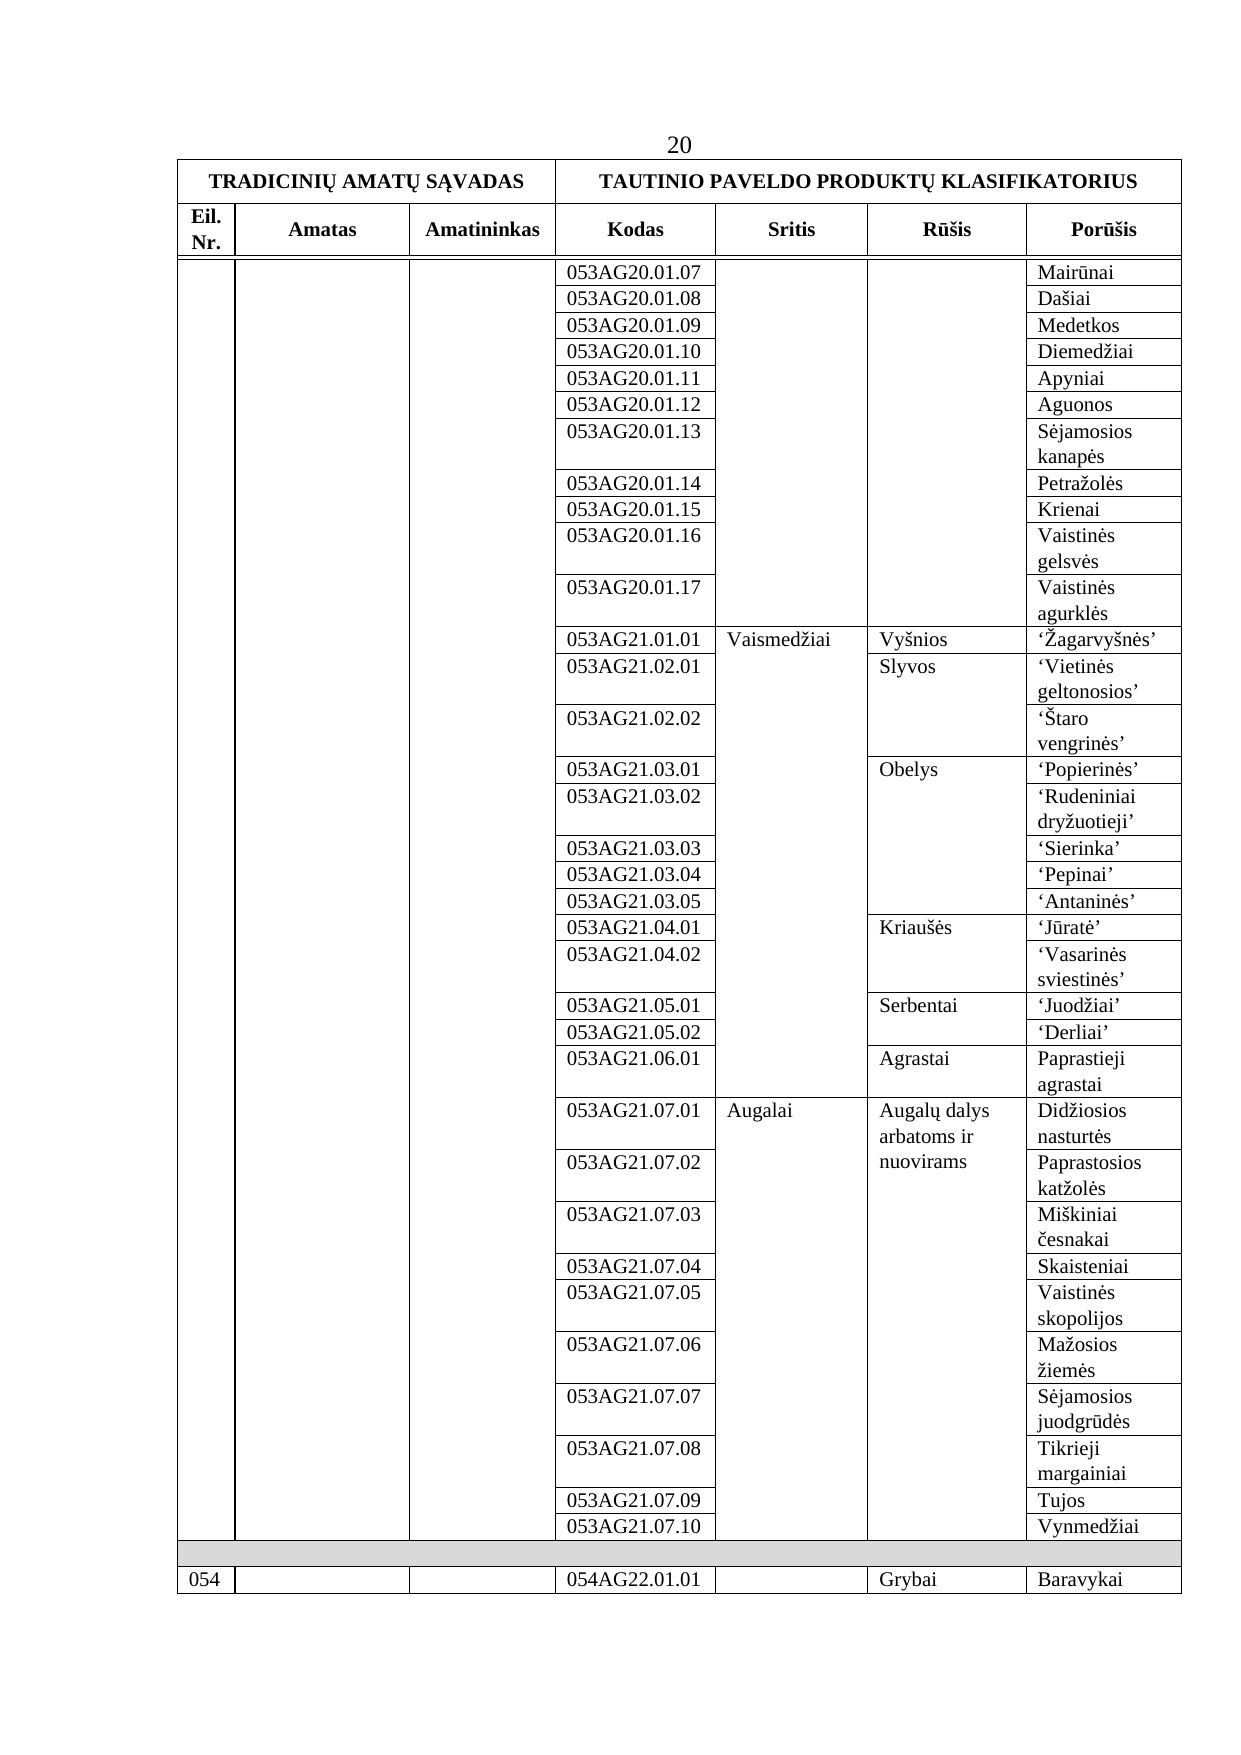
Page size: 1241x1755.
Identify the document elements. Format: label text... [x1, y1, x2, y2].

table_header TAUTINIO PAVELDO PRODUKTŲ KLASIFIKATORIUS [556, 160, 1181, 203]
table_cell Tikrieji margainiai [1027, 1436, 1181, 1487]
table_cell Slyvos [868, 654, 1026, 756]
table_cell 053AG21.02.01 [556, 654, 715, 704]
table_cell Eil. Nr. [178, 204, 234, 255]
table_cell 053AG21.03.04 [556, 862, 715, 887]
table_cell 053AG20.01.17 [556, 575, 715, 626]
table_cell Vaistinės skopolijos [1027, 1280, 1181, 1331]
table_cell Grybai [868, 1567, 1026, 1592]
table_cell Kodas [556, 204, 715, 255]
table_cell 053AG20.01.16 [556, 523, 715, 574]
table_cell [410, 260, 555, 1539]
table_cell Miškiniai česnakai [1027, 1202, 1181, 1253]
table_cell Sėjamosios juodgrūdės [1027, 1384, 1181, 1435]
table_cell Agrastai [868, 1046, 1026, 1097]
table_cell 053AG21.03.02 [556, 784, 715, 834]
table_cell 053AG21.04.02 [556, 941, 715, 992]
table_cell Petražolės [1027, 470, 1181, 496]
table_cell Mairūnai [1027, 260, 1181, 285]
table_cell 053AG21.07.03 [556, 1202, 715, 1253]
table_cell Kriaušės [868, 915, 1026, 992]
table_cell 053AG21.05.02 [556, 1020, 715, 1045]
table_cell 053AG21.07.09 [556, 1488, 715, 1513]
table_cell 053AG21.03.05 [556, 889, 715, 914]
table_cell Baravykai [1027, 1567, 1181, 1592]
table_cell 053AG21.07.06 [556, 1332, 715, 1383]
table_cell 053AG21.07.04 [556, 1254, 715, 1279]
table_cell ‘Rudeniniai dryžuotieji’ [1027, 784, 1181, 834]
table_cell 053AG21.03.03 [556, 836, 715, 861]
table_cell 053AG21.04.01 [556, 915, 715, 940]
table_cell [178, 1541, 1181, 1566]
table_cell ‘Antaninės’ [1027, 889, 1181, 914]
table_cell [236, 1567, 409, 1592]
table_cell Vaistinės agurklės [1027, 575, 1181, 626]
table_cell Aguonos [1027, 392, 1181, 417]
table_cell Sritis [716, 204, 867, 255]
table_cell Diemedžiai [1027, 339, 1181, 364]
table_cell ‘Sierinka’ [1027, 836, 1181, 861]
table_cell Dašiai [1027, 286, 1181, 312]
table_cell 053AG21.05.01 [556, 993, 715, 1019]
table_cell 053AG21.07.02 [556, 1150, 715, 1201]
table_cell Amatininkas [410, 204, 555, 255]
table_cell 053AG20.01.13 [556, 419, 715, 469]
table_cell Mažosios žiemės [1027, 1332, 1181, 1383]
table_cell [868, 260, 1026, 626]
table_cell ‘Vietinės geltonosios’ [1027, 654, 1181, 704]
table_cell 053AG21.07.10 [556, 1514, 715, 1539]
table_cell 053AG21.07.05 [556, 1280, 715, 1331]
table_cell Sėjamosios kanapės [1027, 419, 1181, 469]
table_cell 053AG20.01.09 [556, 313, 715, 338]
table_cell ‘Žagarvyšnės’ [1027, 627, 1181, 652]
table_cell 054 [178, 1567, 234, 1592]
table_cell 053AG20.01.07 [556, 260, 715, 285]
table_cell Vaismedžiai [716, 627, 867, 1097]
table_cell Vynmedžiai [1027, 1514, 1181, 1539]
table_cell [236, 260, 409, 1539]
table_header TRADICINIŲ AMATŲ SĄVADAS [178, 160, 555, 203]
table_cell 053AG20.01.08 [556, 286, 715, 312]
table_cell 053AG21.03.01 [556, 757, 715, 783]
table_cell 053AG20.01.12 [556, 392, 715, 417]
table_cell Rūšis [868, 204, 1026, 255]
table_cell ‘Jūratė’ [1027, 915, 1181, 940]
table_cell 053AG20.01.14 [556, 470, 715, 496]
table_cell 053AG21.07.01 [556, 1098, 715, 1149]
table_cell [178, 260, 234, 1539]
table_cell Krienai [1027, 497, 1181, 522]
table_cell Augalai [716, 1098, 867, 1539]
table_cell 053AG21.07.07 [556, 1384, 715, 1435]
table_cell [410, 1567, 555, 1592]
table_cell Augalų dalys arbatoms ir nuovirams [868, 1098, 1026, 1539]
table_cell ‘Popierinės’ [1027, 757, 1181, 783]
table_cell 053AG20.01.11 [556, 366, 715, 391]
table_cell Amatas [236, 204, 409, 255]
table_cell Paprastieji agrastai [1027, 1046, 1181, 1097]
table_cell Porūšis [1027, 204, 1181, 255]
table_cell ‘Pepinai’ [1027, 862, 1181, 887]
table_cell Skaisteniai [1027, 1254, 1181, 1279]
table_cell Paprastosios katžolės [1027, 1150, 1181, 1201]
table_cell ‘Štaro vengrinės’ [1027, 705, 1181, 756]
table_cell ‘Juodžiai’ [1027, 993, 1181, 1019]
table_cell [716, 1567, 867, 1592]
table_cell Tujos [1027, 1488, 1181, 1513]
table_cell Vaistinės gelsvės [1027, 523, 1181, 574]
table_cell Didžiosios nasturtės [1027, 1098, 1181, 1149]
table_cell ‘Vasarinės sviestinės’ [1027, 941, 1181, 992]
table_cell Medetkos [1027, 313, 1181, 338]
table_cell 053AG21.01.01 [556, 627, 715, 652]
table_cell 053AG21.06.01 [556, 1046, 715, 1097]
table_cell Apyniai [1027, 366, 1181, 391]
table_cell 053AG20.01.10 [556, 339, 715, 364]
table_cell Serbentai [868, 993, 1026, 1045]
table_cell 053AG21.07.08 [556, 1436, 715, 1487]
table_cell Vyšnios [868, 627, 1026, 652]
table_cell 054AG22.01.01 [556, 1567, 715, 1592]
table_cell [716, 260, 867, 626]
table_cell 053AG21.02.02 [556, 705, 715, 756]
table_cell 053AG20.01.15 [556, 497, 715, 522]
table_cell ‘Derliai’ [1027, 1020, 1181, 1045]
table_cell Obelys [868, 757, 1026, 914]
